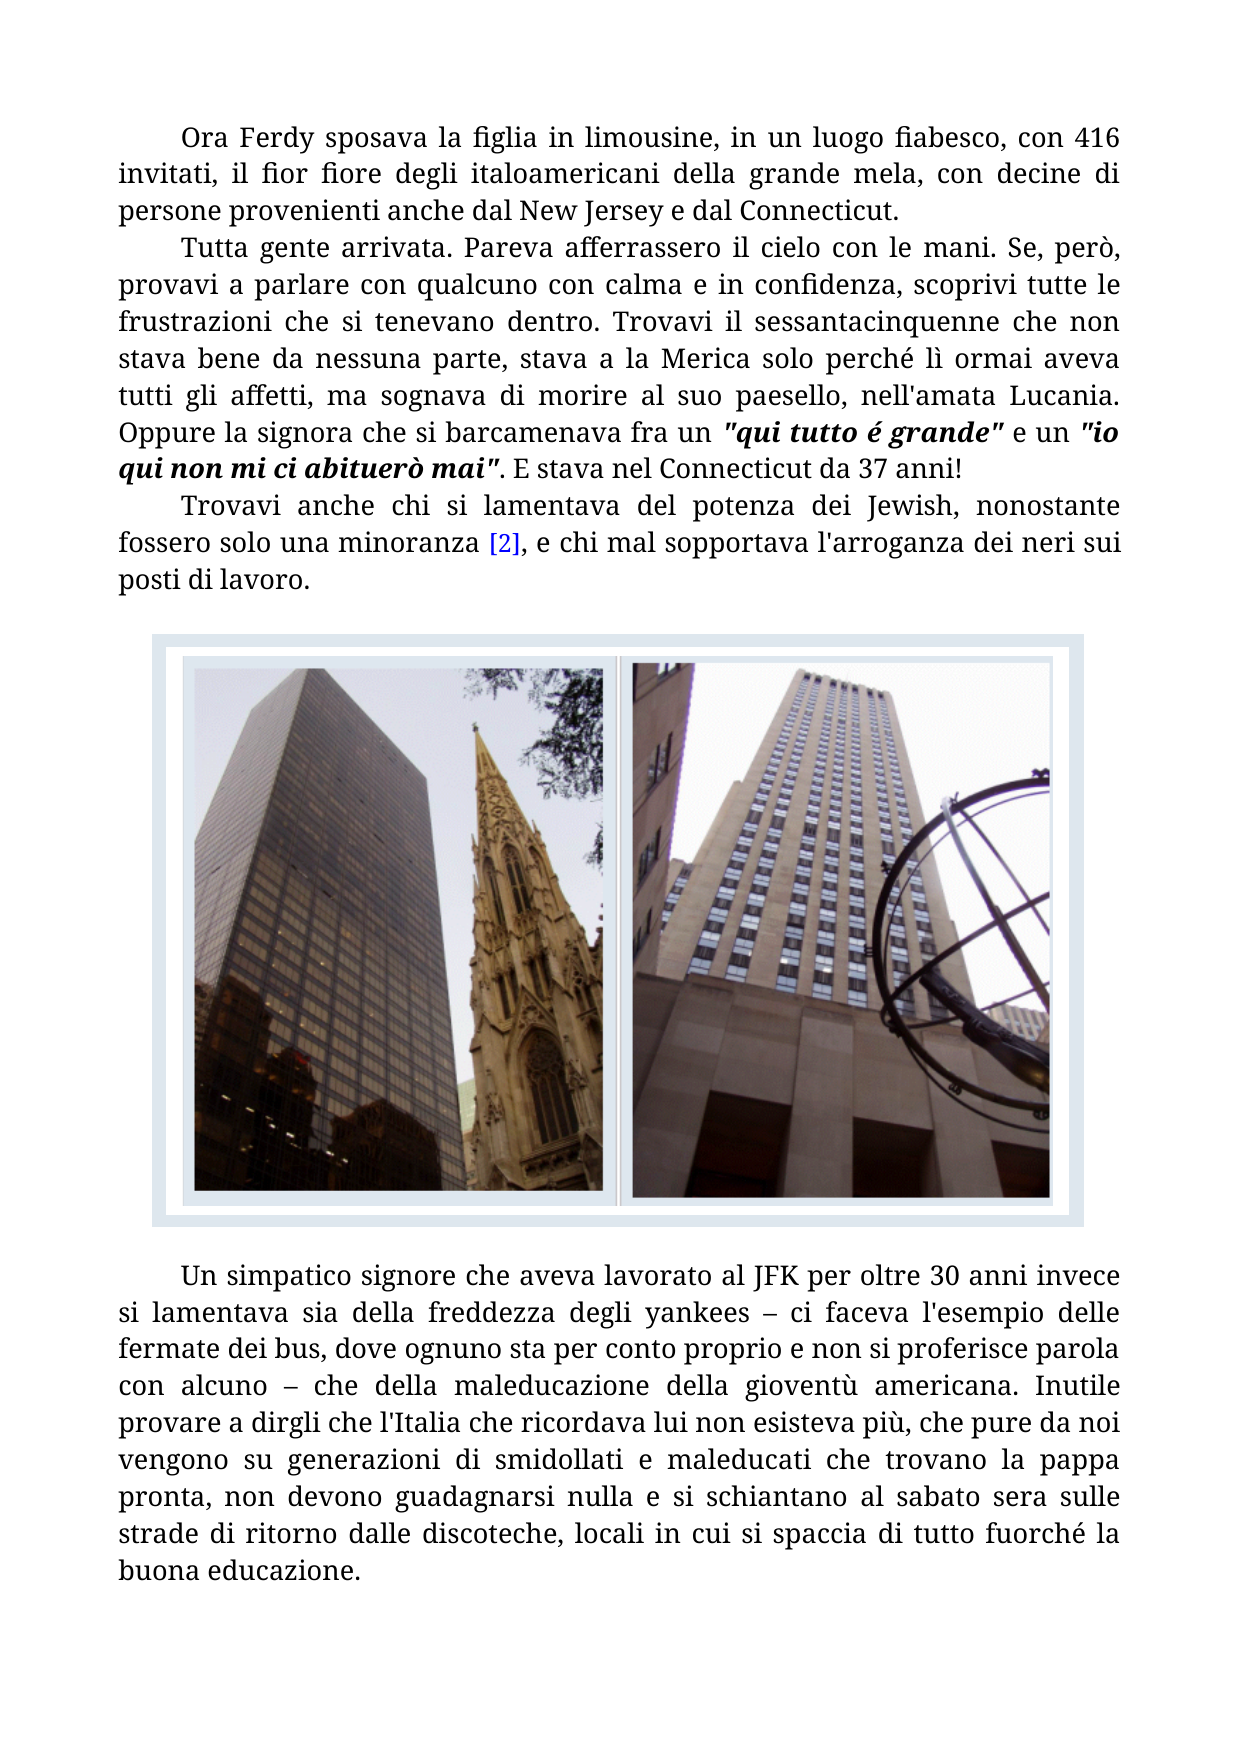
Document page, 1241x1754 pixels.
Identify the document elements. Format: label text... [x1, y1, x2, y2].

text Un simpatico signore che aveva lavorato al JFK per oltre 30 anni invece si lamentava sia della freddezza degli yankees – ci faceva l'esempio delle fermate dei bus, dove ognuno sta per conto proprio e non si proferisce parola con alcuno – che della maleducazione della gioventù americana. Inutile provare a dirgli che l'Italia che ricordava lui non esisteva più, che pure da noi vengono su generazioni di smidollati e maleducati che trovano la pappa pronta, non devono guadagnarsi nulla e si schiantano al sabato sera sulle strade di ritorno dalle discoteche, locali in cui si spaccia di tutto fuorché la buona educazione. [118, 1256, 1122, 1588]
table_header [152, 634, 1084, 1227]
text Trovavi anche chi si lamentava del potenza dei Jewish, nonostante fossero solo una minoranza [2], e chi mal sopportava l'arroganza dei neri sui posti di lavoro. [118, 487, 1122, 597]
text Ora Ferdy sposava la figlia in limousine, in un luogo fiabesco, con 416 invitati, il fior fiore degli italoamericani della grande mela, con decine di persone provenienti anche dal New Jersey e dal Connecticut. [118, 118, 1122, 229]
text Tutta gente arrivata. Pareva afferrassero il cielo con le mani. Se, però, provavi a parlare con qualcuno con calma e in confidenza, scoprivi tutte le frustrazioni che si tenevano dentro. Trovavi il sessantacinquenne che non stava bene da nessuna parte, stava a la Merica solo perché lì ormai aveva tutti gli affetti, ma sognava di morire al suo paesello, nell'amata Lucania. Oppure la signora che si barcamenava fra un "qui tutto é grande" e un "io qui non mi ci abituerò mai". E stava nel Connecticut da 37 anni! [118, 229, 1122, 487]
picture [182, 656, 1053, 1206]
